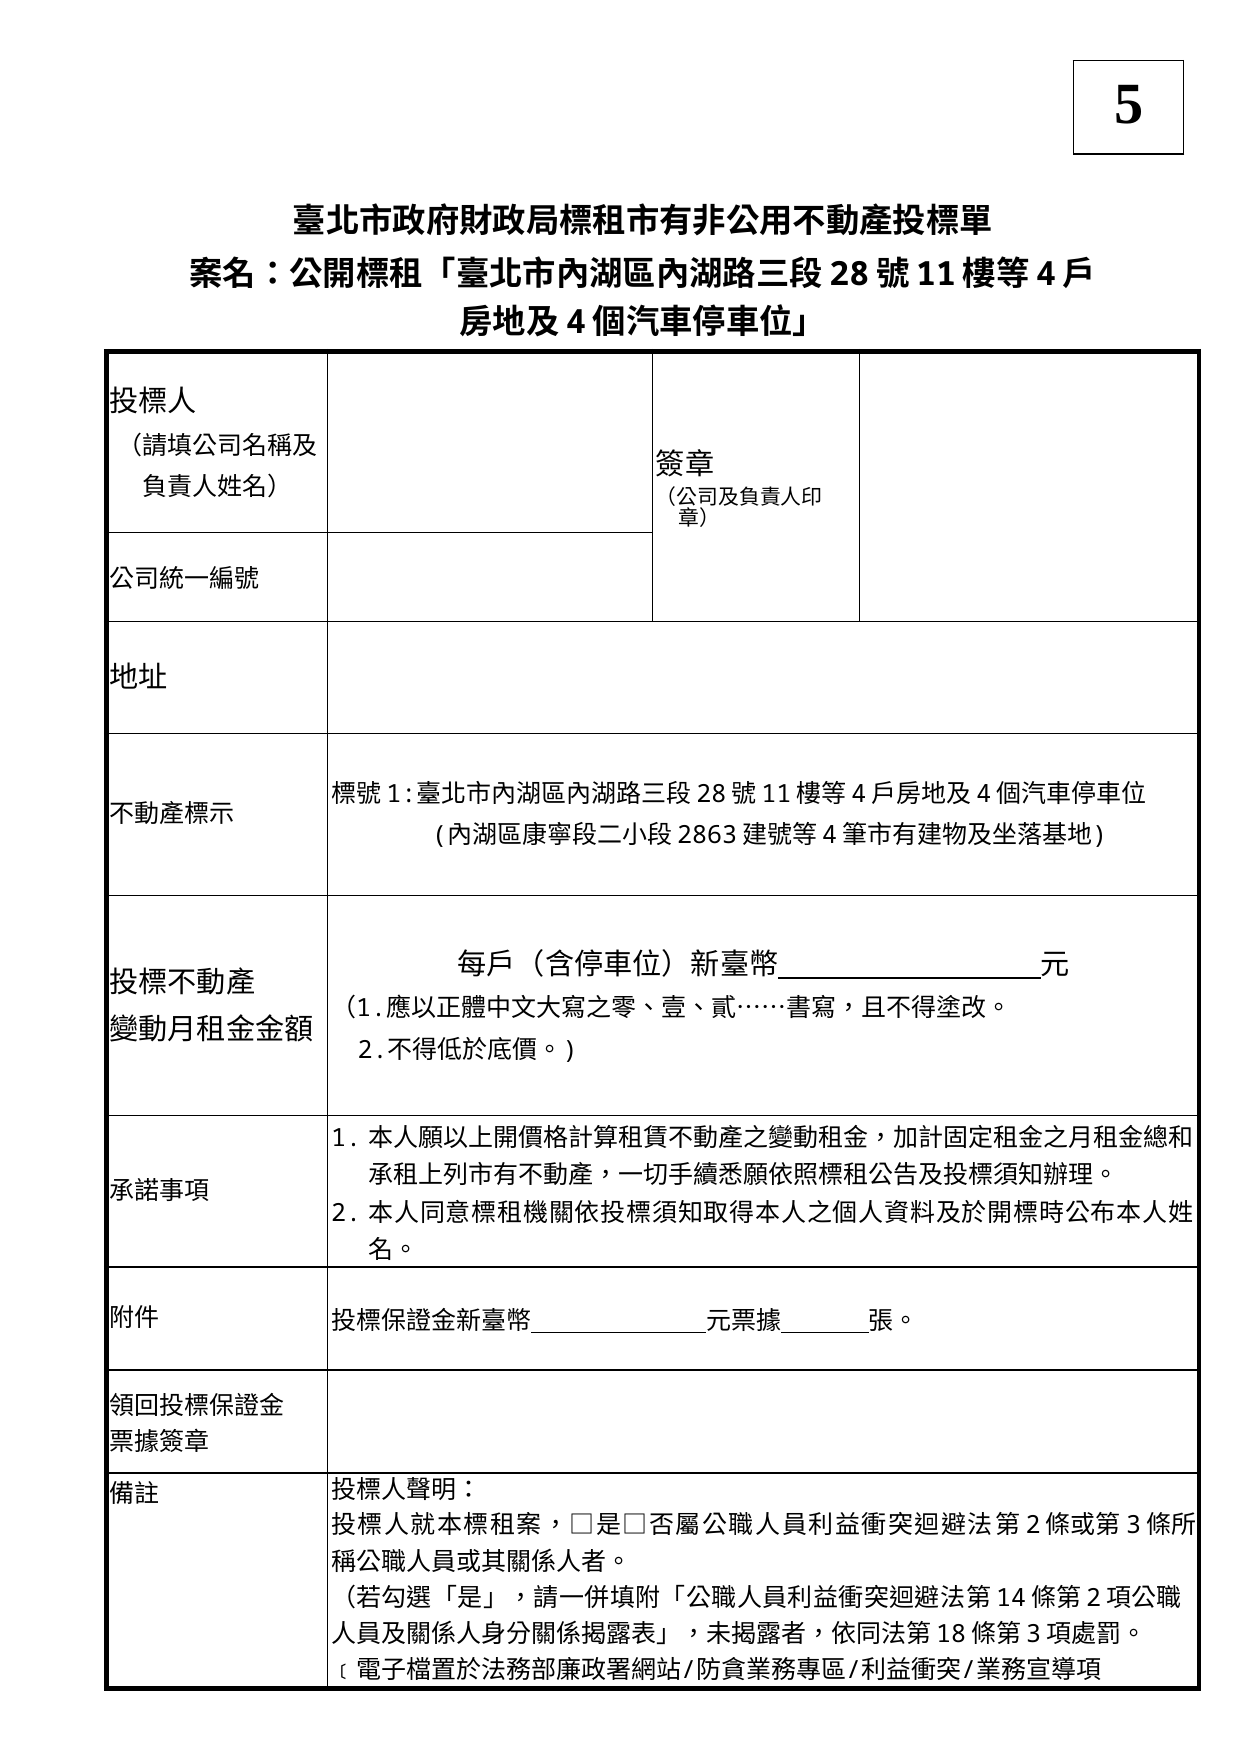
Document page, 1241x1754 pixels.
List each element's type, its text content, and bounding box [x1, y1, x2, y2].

table_header 簽章 （公司及負責人印章） [653, 354, 859, 621]
table_cell 投標不動產 變動月租金金額 [109, 896, 327, 1115]
text 案名：公開標租「臺北市內湖區內湖路三段28號11樓等4戶房地及4個汽車停車位」 [177, 247, 1107, 344]
table_cell 備註 [109, 1474, 327, 1686]
table_cell [328, 1371, 1197, 1472]
text [1074, 61, 1183, 153]
table_header [860, 354, 1197, 621]
table_cell 本人願以上開價格計算租賃不動產之變動租金，加計固定租金之月租金總和承租上列市有不動產，一切手續悉願依照標租公告及投標須知辦理。 本人同意標租機關依投標須知取得本人之個人資料及於開標時公布本人姓名。 [328, 1116, 1197, 1266]
table_header [328, 354, 652, 532]
table_cell 附件 [109, 1268, 327, 1369]
table_header 投標人 （請填公司名稱及 負責人姓名） [109, 354, 327, 532]
table_cell [328, 533, 652, 621]
table_cell 投標人聲明： 投標人就本標租案，□是□否屬公職人員利益衝突迴避法第2條或第3條所稱公職人員或其關係人者。 （若勾選「是」，請一併填附「公職人員利益衝突迴避法第14條第2項公職人員及關係人身分關係揭露表」，未揭露者，依同法第18條第3項處罰。﹝電子檔置於法務部廉政署網站/防貪業務專區/利益衝突/業務宣導項 [328, 1474, 1197, 1686]
table_cell [328, 622, 1197, 733]
table_cell 公司統一編號 [109, 533, 327, 621]
table_cell 投標保證金新臺幣 元票據 張。 [328, 1268, 1197, 1369]
text 5 [1089, 69, 1168, 136]
table_cell 不動產標示 [109, 734, 327, 895]
table_cell 領回投標保證金 票據簽章 [109, 1371, 327, 1472]
table_cell 地址 [109, 622, 327, 733]
text 臺北市政府財政局標租市有非公用不動產投標單 [177, 193, 1107, 242]
table_cell 承諾事項 [109, 1116, 327, 1266]
table_cell 每戶（含停車位）新臺幣 元 （1.應以正體中文大寫之零、壹、貳……書寫，且不得塗改。 2.不得低於底價。) [328, 896, 1197, 1115]
table_cell 標號1:臺北市內湖區內湖路三段28號11樓等4戶房地及4個汽車停車位 (內湖區康寧段二小段2863建號等4筆市有建物及坐落基地) [328, 734, 1197, 895]
